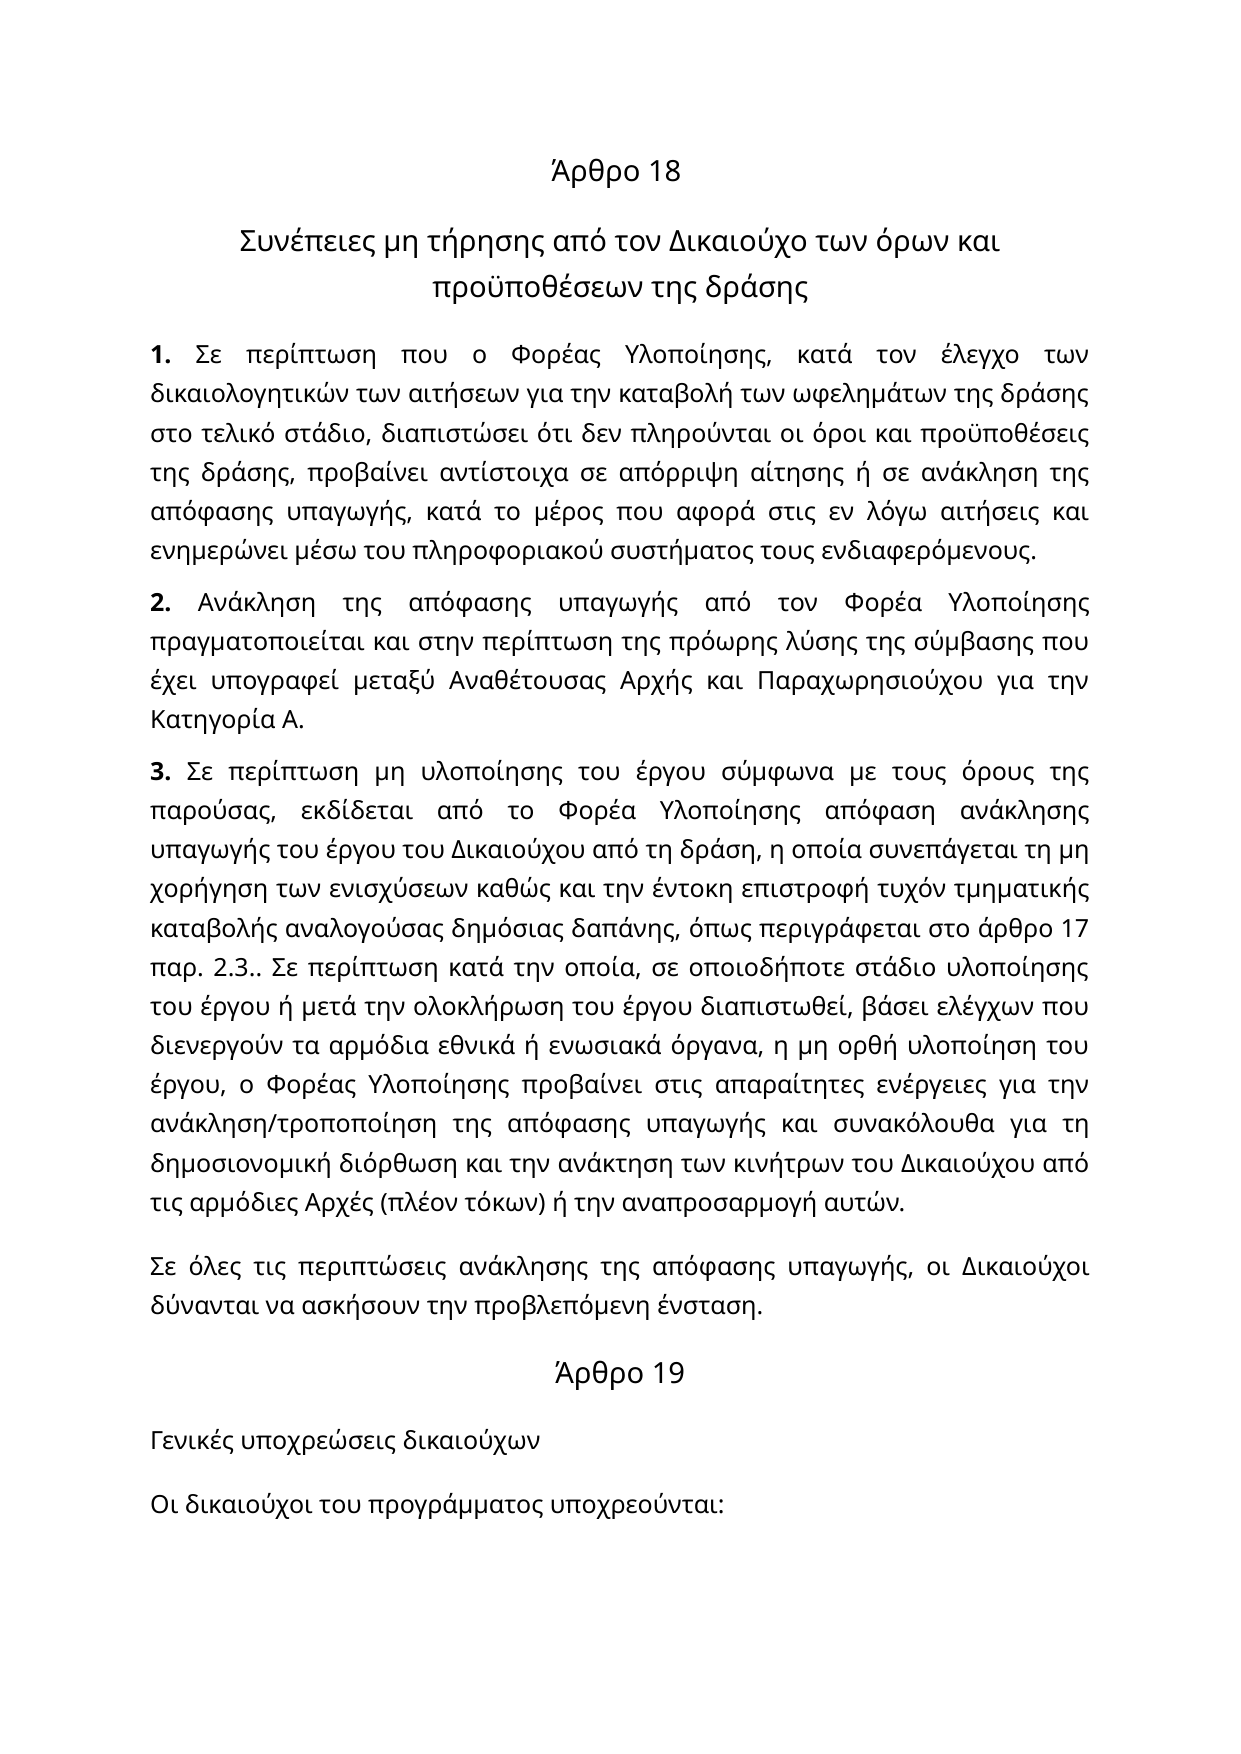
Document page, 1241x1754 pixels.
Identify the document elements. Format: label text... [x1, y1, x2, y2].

text Οι δικαιούχοι του προγράμματος υποχρεούνται: [150, 1487, 1090, 1521]
subtitle Άρθρο 19 [150, 1352, 1090, 1392]
text 1. Σε περίπτωση που ο Φορέας Υλοποίησης, κατά τον έλεγχο των δικαιολογητικών των αιτήσεων για την καταβολή των ωφελημάτων της δράσης στο τελικό στάδιο, διαπιστώσει ότι δεν πληρούνται οι όροι και προϋποθέσεις της δράσης, προβαίνει αντίστοιχα σε απόρριψη αίτησης ή σε ανάκληση της απόφασης υπαγωγής, κατά το μέρος που αφορά στις εν λόγω αιτήσεις και ενημερώνει μέσω του πληροφοριακού συστήματος τους ενδιαφερόμενους. [150, 337, 1090, 567]
text Σε όλες τις περιπτώσεις ανάκλησης της απόφασης υπαγωγής, οι Δικαιούχοι δύνανται να ασκήσουν την προβλεπόμενη ένσταση. [150, 1248, 1090, 1322]
text 2. Ανάκληση της απόφασης υπαγωγής από τον Φορέα Υλοποίησης πραγματοποιείται και στην περίπτωση της πρόωρης λύσης της σύμβασης που έχει υπογραφεί μεταξύ Αναθέτουσας Αρχής και Παραχωρησιούχου για την Κατηγορία Α. [150, 584, 1090, 736]
subtitle Άρθρο 18 [150, 150, 1090, 190]
text Γενικές υποχρεώσεις δικαιούχων [150, 1422, 1090, 1457]
subtitle Συνέπειες μη τήρησης από τον Δικαιούχο των όρων και προϋποθέσεων της δράσης [150, 221, 1090, 306]
text 3. Σε περίπτωση μη υλοποίησης του έργου σύμφωνα με τους όρους της παρούσας, εκδίδεται από το Φορέα Υλοποίησης απόφαση ανάκλησης υπαγωγής του έργου του Δικαιούχου από τη δράση, η οποία συνεπάγεται τη μη χορήγηση των ενισχύσεων καθώς και την έντοκη επιστροφή τυχόν τμηματικής καταβολής αναλογούσας δημόσιας δαπάνης, όπως περιγράφεται στο άρθρο 17 παρ. 2.3.. Σε περίπτωση κατά την οποία, σε οποιοδήποτε στάδιο υλοποίησης του έργου ή μετά την ολοκλήρωση του έργου διαπιστωθεί, βάσει ελέγχων που διενεργούν τα αρμόδια εθνικά ή ενωσιακά όργανα, η μη ορθή υλοποίηση του έργου, ο Φορέας Υλοποίησης προβαίνει στις απαραίτητες ενέργειες για την ανάκληση/τροποποίηση της απόφασης υπαγωγής και συνακόλουθα για τη δημοσιονομική διόρθωση και την ανάκτηση των κινήτρων του Δικαιούχου από τις αρμόδιες Αρχές (πλέον τόκων) ή την αναπροσαρμογή αυτών. [150, 753, 1090, 1218]
